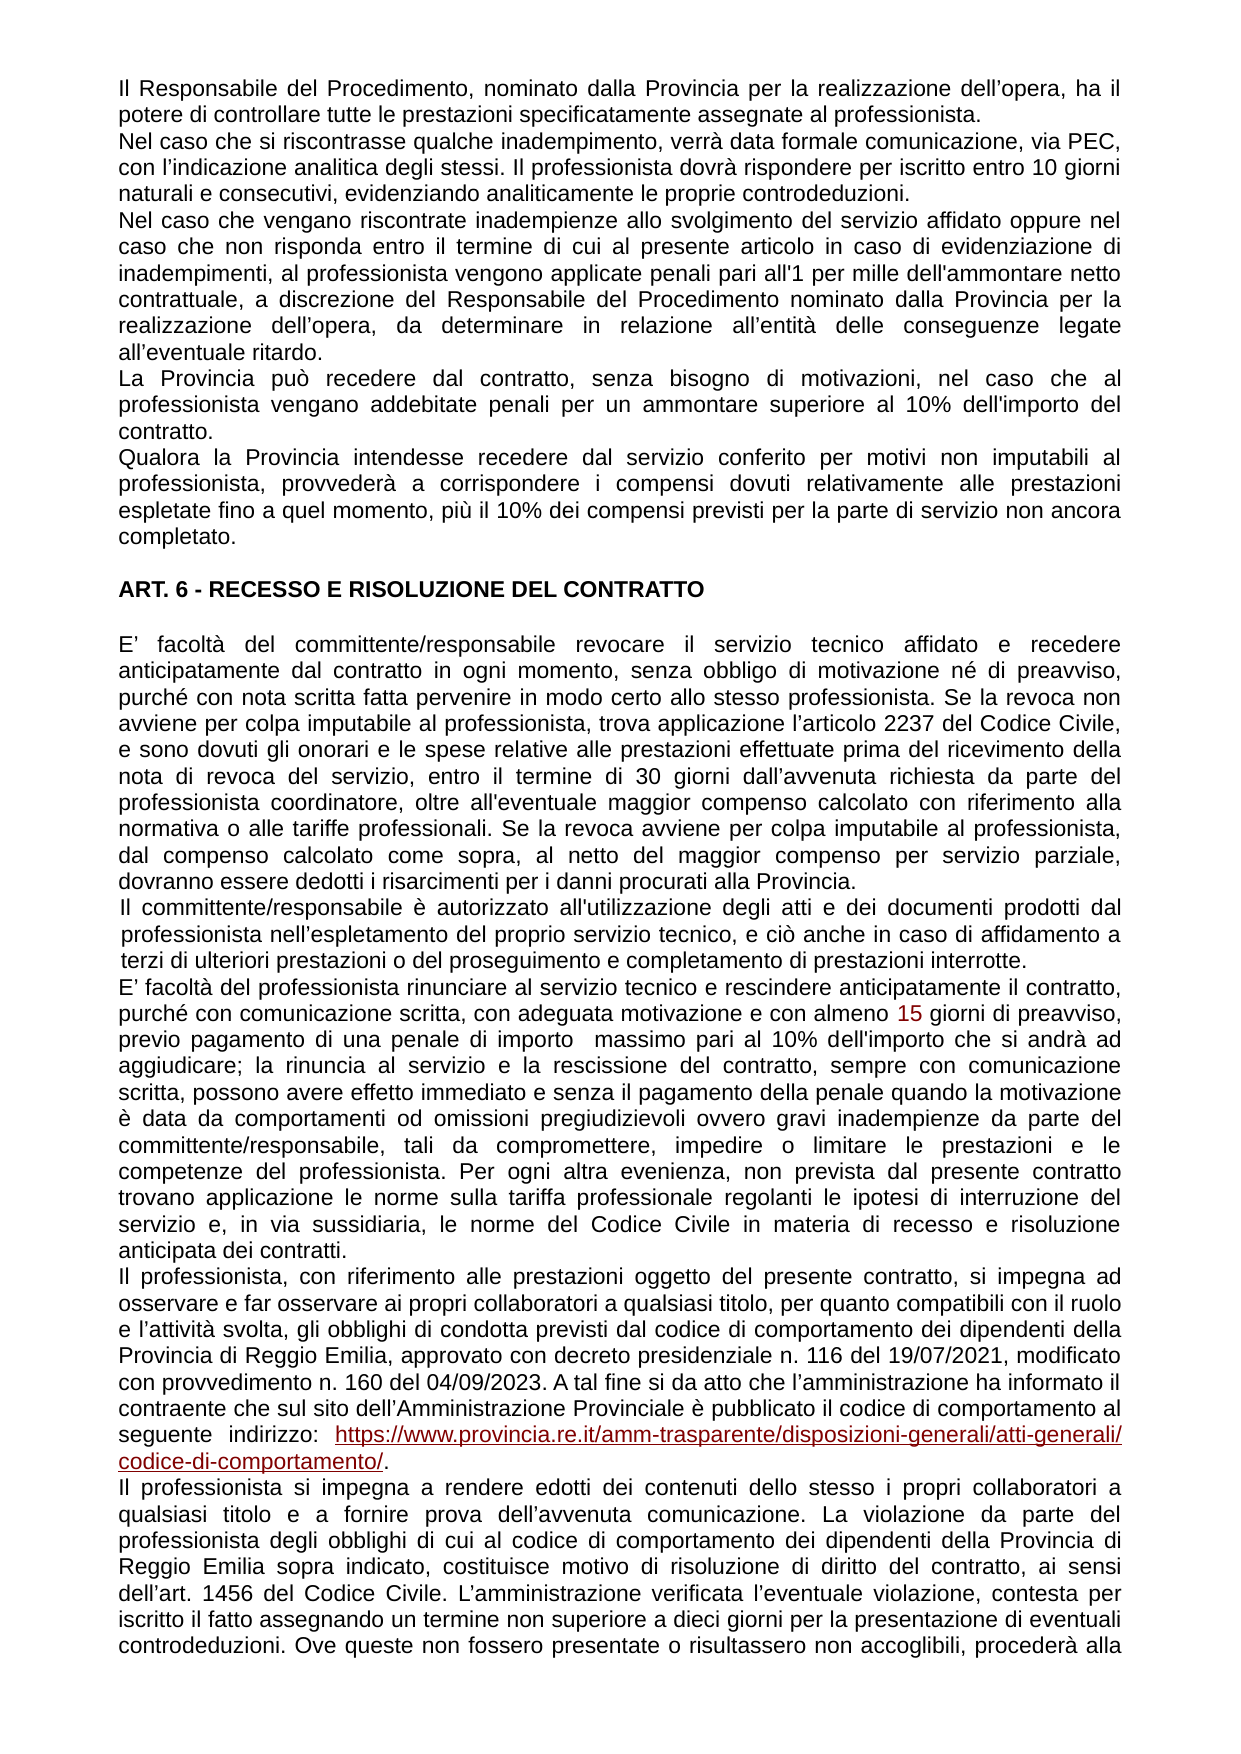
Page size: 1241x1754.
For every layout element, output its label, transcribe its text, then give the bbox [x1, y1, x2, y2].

text Il professionista si impegna a rendere edotti dei contenuti dello stesso i propri collaboratori a qualsiasi titolo e a fornire prova dell’avvenuta comunicazione. La violazione da parte del professionista degli obblighi di cui al codice di comportamento dei dipendenti della Provincia di Reggio Emilia sopra indicato, costituisce motivo di risoluzione di diritto del contratto, ai sensi dell’art. 1456 del Codice Civile. L’amministrazione verificata l’eventuale violazione, contesta per iscritto il fatto assegnando un termine non superiore a dieci giorni per la presentazione di eventuali controdeduzioni. Ove queste non fossero presentate o risultassero non accoglibili, procederà alla [118, 1474, 1122, 1659]
text Nel caso che vengano riscontrate inadempienze allo svolgimento del servizio affidato oppure nel caso che non risponda entro il termine di cui al presente articolo in caso di evidenziazione di inadempimenti, al professionista vengono applicate penali pari all'1 per mille dell'ammontare netto contrattuale, a discrezione del Responsabile del Procedimento nominato dalla Provincia per la realizzazione dell’opera, da determinare in relazione all’entità delle conseguenze legate all’eventuale ritardo. [118, 207, 1122, 365]
text E’ facoltà del professionista rinunciare al servizio tecnico e rescindere anticipatamente il contratto, purché con comunicazione scritta, con adeguata motivazione e con almeno 15 giorni di preavviso, previo pagamento di una penale di importo massimo pari al 10% dell'importo che si andrà ad aggiudicare; la rinuncia al servizio e la rescissione del contratto, sempre con comunicazione scritta, possono avere effetto immediato e senza il pagamento della penale quando la motivazione è data da comportamenti od omissioni pregiudizievoli ovvero gravi inadempienze da parte del committente/responsabile, tali da compromettere, impedire o limitare le prestazioni e le competenze del professionista. Per ogni altra evenienza, non prevista dal presente contratto trovano applicazione le norme sulla tariffa professionale regolanti le ipotesi di interruzione del servizio e, in via sussidiaria, le norme del Codice Civile in materia di recesso e risoluzione anticipata dei contratti. [118, 973, 1122, 1263]
text ART. 6 - RECESSO E RISOLUZIONE DEL CONTRATTO [118, 576, 1122, 602]
text Il committente/responsabile è autorizzato all'utilizzazione degli atti e dei documenti prodotti dal professionista nell’espletamento del proprio servizio tecnico, e ciò anche in caso di affidamento a terzi di ulteriori prestazioni o del proseguimento e completamento di prestazioni interrotte. [119, 894, 1122, 973]
text Il professionista, con riferimento alle prestazioni oggetto del presente contratto, si impegna ad osservare e far osservare ai propri collaboratori a qualsiasi titolo, per quanto compatibili con il ruolo e l’attività svolta, gli obblighi di condotta previsti dal codice di comportamento dei dipendenti della Provincia di Reggio Emilia, approvato con decreto presidenziale n. 116 del 19/07/2021, modificato con provvedimento n. 160 del 04/09/2023. A tal fine si da atto che l’amministrazione ha informato il contraente che sul sito dell’Amministrazione Provinciale è pubblicato il codice di comportamento al seguente indirizzo: https://www.provincia.re.it/amm-trasparente/disposizioni-generali/atti-generali/codice-di-comportamento/. [118, 1263, 1122, 1474]
text E’ facoltà del committente/responsabile revocare il servizio tecnico affidato e recedere anticipatamente dal contratto in ogni momento, senza obbligo di motivazione né di preavviso, purché con nota scritta fatta pervenire in modo certo allo stesso professionista. Se la revoca non avviene per colpa imputabile al professionista, trova applicazione l’articolo 2237 del Codice Civile, e sono dovuti gli onorari e le spese relative alle prestazioni effettuate prima del ricevimento della nota di revoca del servizio, entro il termine di 30 giorni dall’avvenuta richiesta da parte del professionista coordinatore, oltre all'eventuale maggior compenso calcolato con riferimento alla normativa o alle tariffe professionali. Se la revoca avviene per colpa imputabile al professionista, dal compenso calcolato come sopra, al netto del maggior compenso per servizio parziale, dovranno essere dedotti i risarcimenti per i danni procurati alla Provincia. [118, 631, 1122, 894]
text Qualora la Provincia intendesse recedere dal servizio conferito per motivi non imputabili al professionista, provvederà a corrispondere i compensi dovuti relativamente alle prestazioni espletate fino a quel momento, più il 10% dei compensi previsti per la parte di servizio non ancora completato. [118, 444, 1122, 549]
text La Provincia può recedere dal contratto, senza bisogno di motivazioni, nel caso che al professionista vengano addebitate penali per un ammontare superiore al 10% dell'importo del contratto. [118, 365, 1122, 444]
text Nel caso che si riscontrasse qualche inadempimento, verrà data formale comunicazione, via PEC, con l’indicazione analitica degli stessi. Il professionista dovrà rispondere per iscritto entro 10 giorni naturali e consecutivi, evidenziando analiticamente le proprie controdeduzioni. [118, 128, 1122, 207]
text Il Responsabile del Procedimento, nominato dalla Provincia per la realizzazione dell’opera, ha il potere di controllare tutte le prestazioni specificatamente assegnate al professionista. [118, 75, 1122, 128]
